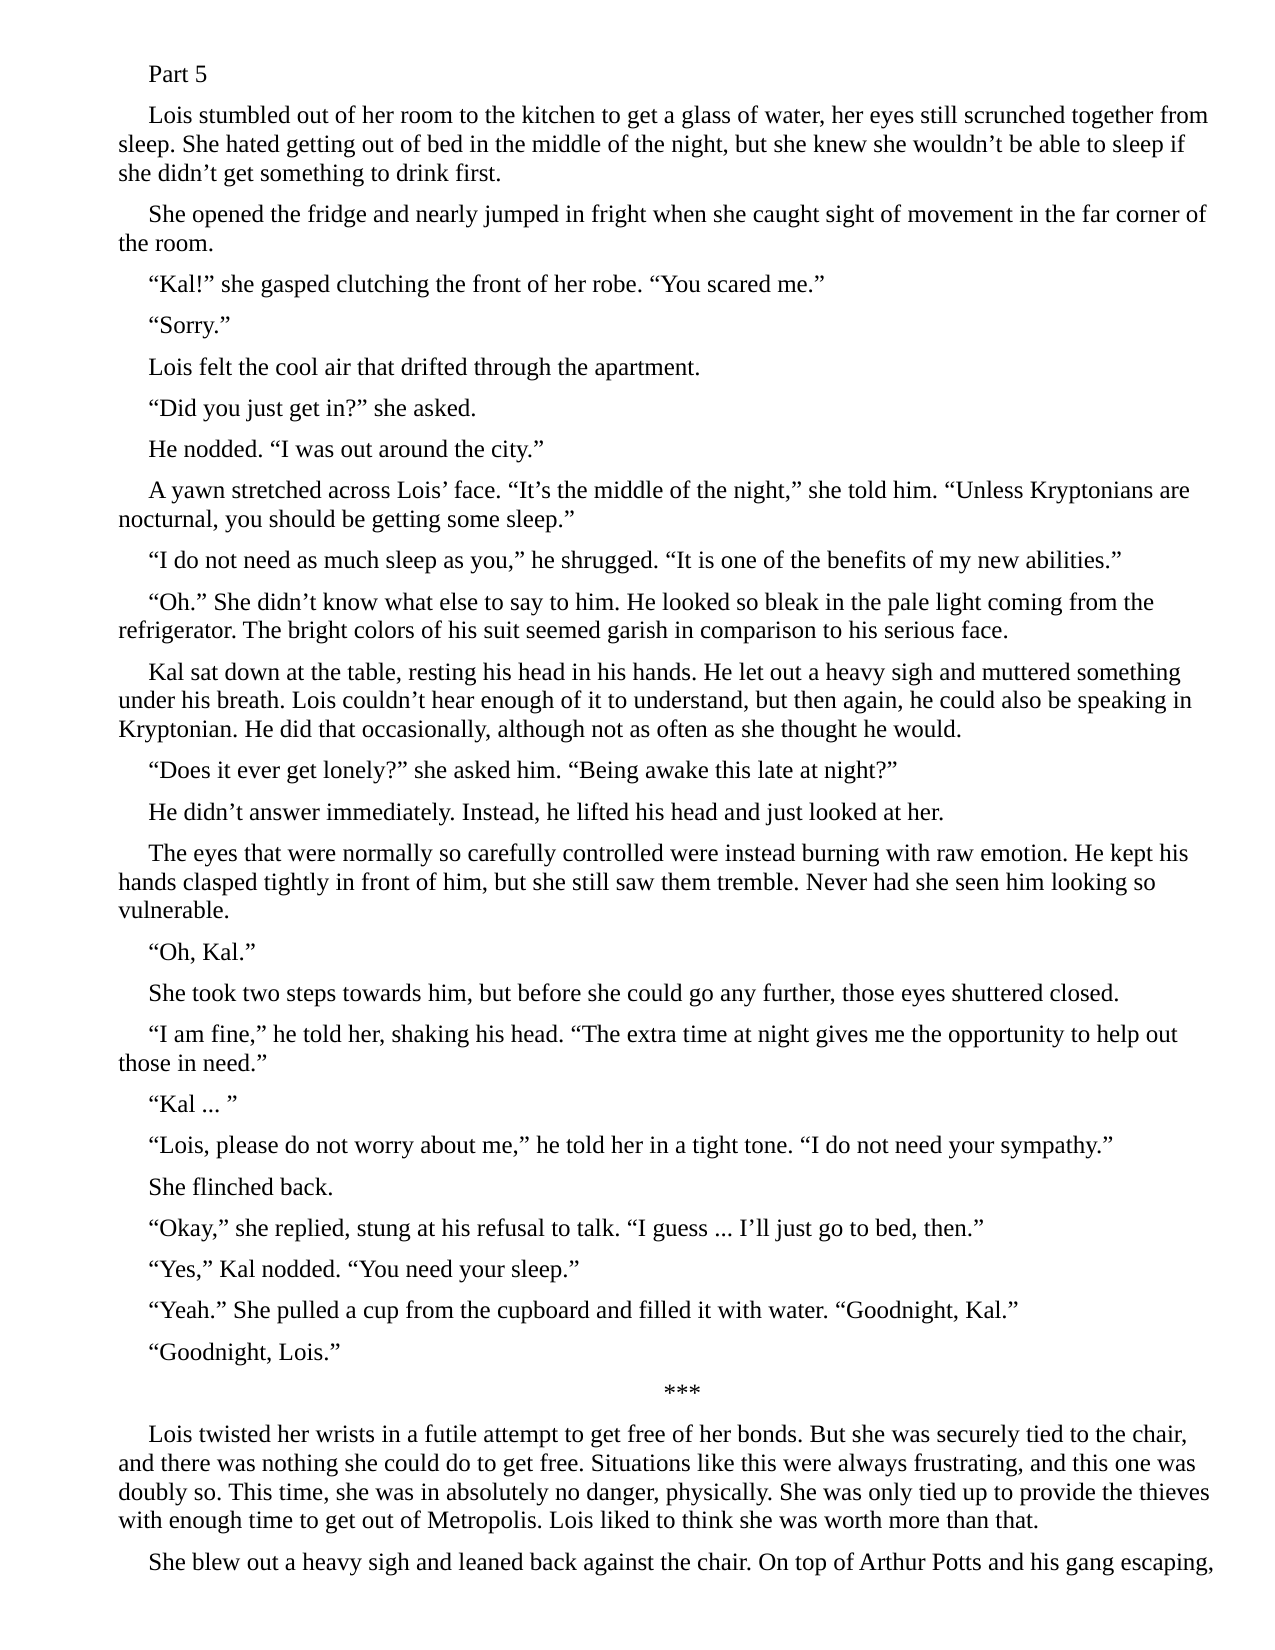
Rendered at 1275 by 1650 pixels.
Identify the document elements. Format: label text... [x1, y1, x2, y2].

text “Kal ... ” [118, 1089, 1216, 1118]
text “I am fine,” he told her, shaking his head. “The extra time at night gives me the opportunity to help out those in need.” [118, 1019, 1216, 1077]
text “Yes,” Kal nodded. “You need your sleep.” [118, 1254, 1216, 1283]
text Lois stumbled out of her room to the kitchen to get a glass of water, her eyes still scrunched together from sleep. She hated getting out of bed in the middle of the night, but she knew she wouldn’t be able to sleep if she didn’t get something to drink first. [118, 100, 1216, 187]
text Lois felt the cool air that drifted through the apartment. [118, 352, 1216, 380]
text “Okay,” she replied, stung at his refusal to talk. “I guess ... I’ll just go to bed, then.” [118, 1213, 1216, 1242]
text Part 5 [118, 59, 1216, 88]
text “Kal!” she gasped clutching the front of her robe. “You scared me.” [118, 269, 1216, 298]
text “Lois, please do not worry about me,” he told her in a tight tone. “I do not need your sympathy.” [118, 1130, 1216, 1159]
text “Did you just get in?” she asked. [118, 393, 1216, 422]
text The eyes that were normally so carefully controlled were instead burning with raw emotion. He kept his hands clasped tightly in front of him, but she still saw them tremble. Never had she seen him looking so vulnerable. [118, 838, 1216, 924]
text She opened the fridge and nearly jumped in fright when she caught sight of movement in the far corner of the room. [118, 199, 1216, 257]
text *** [118, 1378, 1216, 1407]
text She flinched back. [118, 1172, 1216, 1200]
text “Oh, Kal.” [118, 937, 1216, 965]
text She took two steps towards him, but before she could go any further, those eyes shuttered closed. [118, 978, 1216, 1007]
text He didn’t answer immediately. Instead, he lifted his head and just looked at her. [118, 797, 1216, 825]
text She blew out a heavy sigh and leaned back against the chair. On top of Arthur Potts and his gang escaping, [118, 1547, 1216, 1575]
text “Goodnight, Lois.” [118, 1337, 1216, 1365]
text Kal sat down at the table, resting his head in his hands. He let out a heavy sigh and muttered something under his breath. Lois couldn’t hear enough of it to understand, but then again, he could also be speaking in Kryptonian. He did that occasionally, although not as often as she thought he would. [118, 657, 1216, 743]
text “Does it ever get lonely?” she asked him. “Being awake this late at night?” [118, 755, 1216, 784]
text “Yeah.” She pulled a cup from the cupboard and filled it with water. “Goodnight, Kal.” [118, 1295, 1216, 1324]
text Lois twisted her wrists in a futile attempt to get free of her bonds. But she was securely tied to the chair, and there was nothing she could do to get free. Situations like this were always frustrating, and this one was doubly so. This time, she was in absolutely no danger, physically. She was only tied up to provide the thieves with enough time to get out of Metropolis. Lois liked to think she was worth more than that. [118, 1419, 1216, 1534]
text A yawn stretched across Lois’ face. “It’s the middle of the night,” she told him. “Unless Kryptonians are nocturnal, you should be getting some sleep.” [118, 475, 1216, 533]
text “Oh.” She didn’t know what else to say to him. He looked so bleak in the pale light coming from the refrigerator. The bright colors of his suit seemed garish in comparison to his serious face. [118, 587, 1216, 644]
text “Sorry.” [118, 310, 1216, 339]
text “I do not need as much sleep as you,” he shrugged. “It is one of the benefits of my new abilities.” [118, 545, 1216, 574]
text He nodded. “I was out around the city.” [118, 434, 1216, 463]
